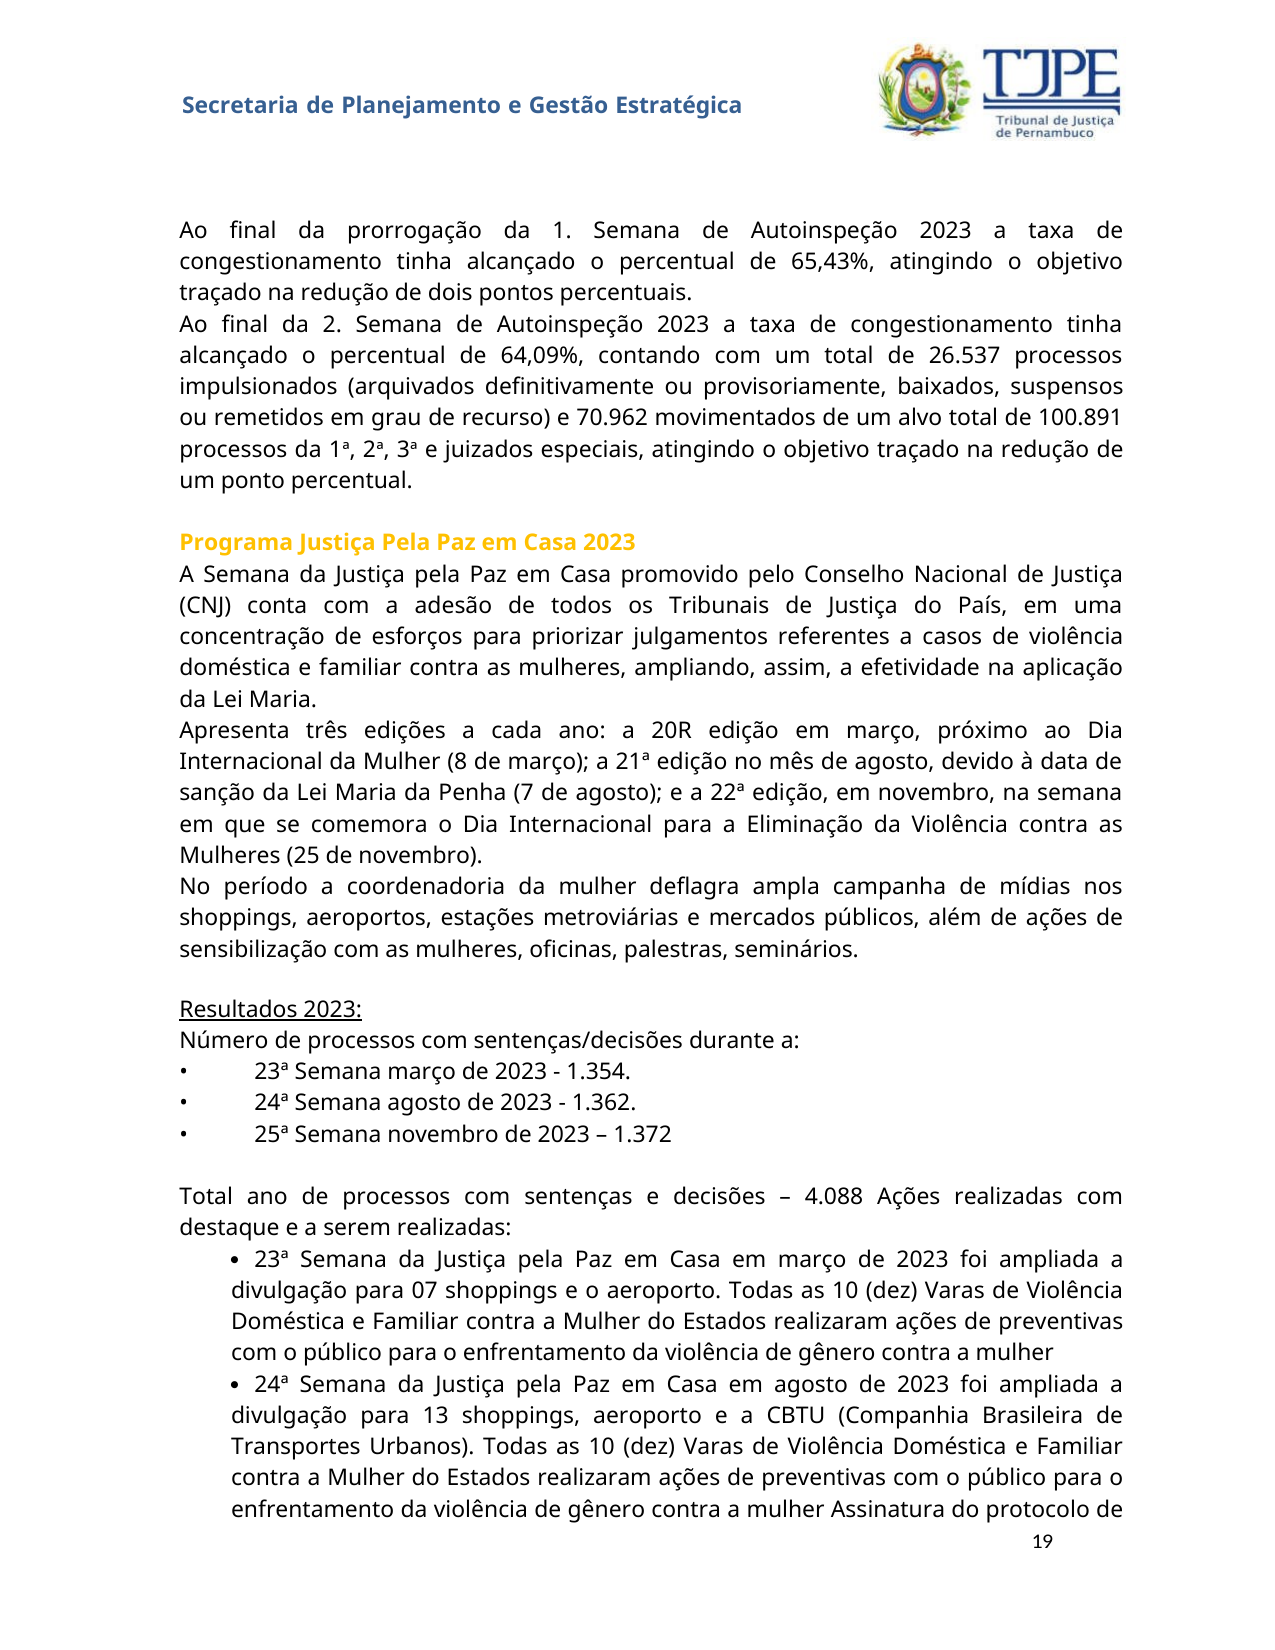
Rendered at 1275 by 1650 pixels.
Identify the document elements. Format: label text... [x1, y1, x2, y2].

list 23ª Semana da Justiça pela Paz em Casa em março de 2023 foi ampliada a divulgação para 07 shoppings e o aeroporto. Todas as 10 (dez) Varas de Violência Doméstica e Familiar contra a Mulher do Estados realizaram ações de preventivas com o público para o enfrentamento da violência de gênero contra a mulher [231, 1243, 1124, 1368]
text Número de processos com sentenças/decisões durante a: [179, 1024, 1124, 1055]
text • 25ª Semana novembro de 2023 – 1.372 [179, 1118, 1124, 1149]
text Programa Justiça Pela Paz em Casa 2023 [179, 526, 1124, 558]
text • 23ª Semana março de 2023 - 1.354. [179, 1055, 1124, 1086]
text Resultados 2023: [179, 993, 1124, 1024]
text • 24ª Semana agosto de 2023 - 1.362. [179, 1086, 1124, 1118]
text A Semana da Justiça pela Paz em Casa promovido pelo Conselho Nacional de Justiça (CNJ) conta com a adesão de todos os Tribunais de Justiça do País, em uma concentração de esforços para priorizar julgamentos referentes a casos de violência doméstica e familiar contra as mulheres, ampliando, assim, a efetividade na aplicação da Lei Maria. [179, 558, 1124, 714]
text Ao final da 2. Semana de Autoinspeção 2023 a taxa de congestionamento tinha alcançado o percentual de 64,09%, contando com um total de 26.537 processos impulsionados (arquivados definitivamente ou provisoriamente, baixados, suspensos ou remetidos em grau de recurso) e 70.962 movimentados de um alvo total de 100.891 processos da 1ª, 2ª, 3ª e juizados especiais, atingindo o objetivo traçado na redução de um ponto percentual. [179, 308, 1124, 495]
text Ao final da prorrogação da 1. Semana de Autoinspeção 2023 a taxa de congestionamento tinha alcançado o percentual de 65,43%, atingindo o objetivo traçado na redução de dois pontos percentuais. [179, 214, 1124, 308]
text Apresenta três edições a cada ano: a 20R edição em março, próximo ao Dia Internacional da Mulher (8 de março); a 21ª edição no mês de agosto, devido à data de sanção da Lei Maria da Penha (7 de agosto); e a 22ª edição, em novembro, na semana em que se comemora o Dia Internacional para a Eliminação da Violência contra as Mulheres (25 de novembro). [179, 714, 1124, 870]
list 24ª Semana da Justiça pela Paz em Casa em agosto de 2023 foi ampliada a divulgação para 13 shoppings, aeroporto e a CBTU (Companhia Brasileira de Transportes Urbanos). Todas as 10 (dez) Varas de Violência Doméstica e Familiar contra a Mulher do Estados realizaram ações de preventivas com o público para o enfrentamento da violência de gênero contra a mulher Assinatura do protocolo de [231, 1368, 1124, 1524]
text Total ano de processos com sentenças e decisões – 4.088 Ações realizadas com destaque e a serem realizadas: [179, 1180, 1124, 1243]
text No período a coordenadoria da mulher deflagra ampla campanha de mídias nos shoppings, aeroportos, estações metroviárias e mercados públicos, além de ações de sensibilização com as mulheres, oficinas, palestras, seminários. [179, 870, 1124, 964]
